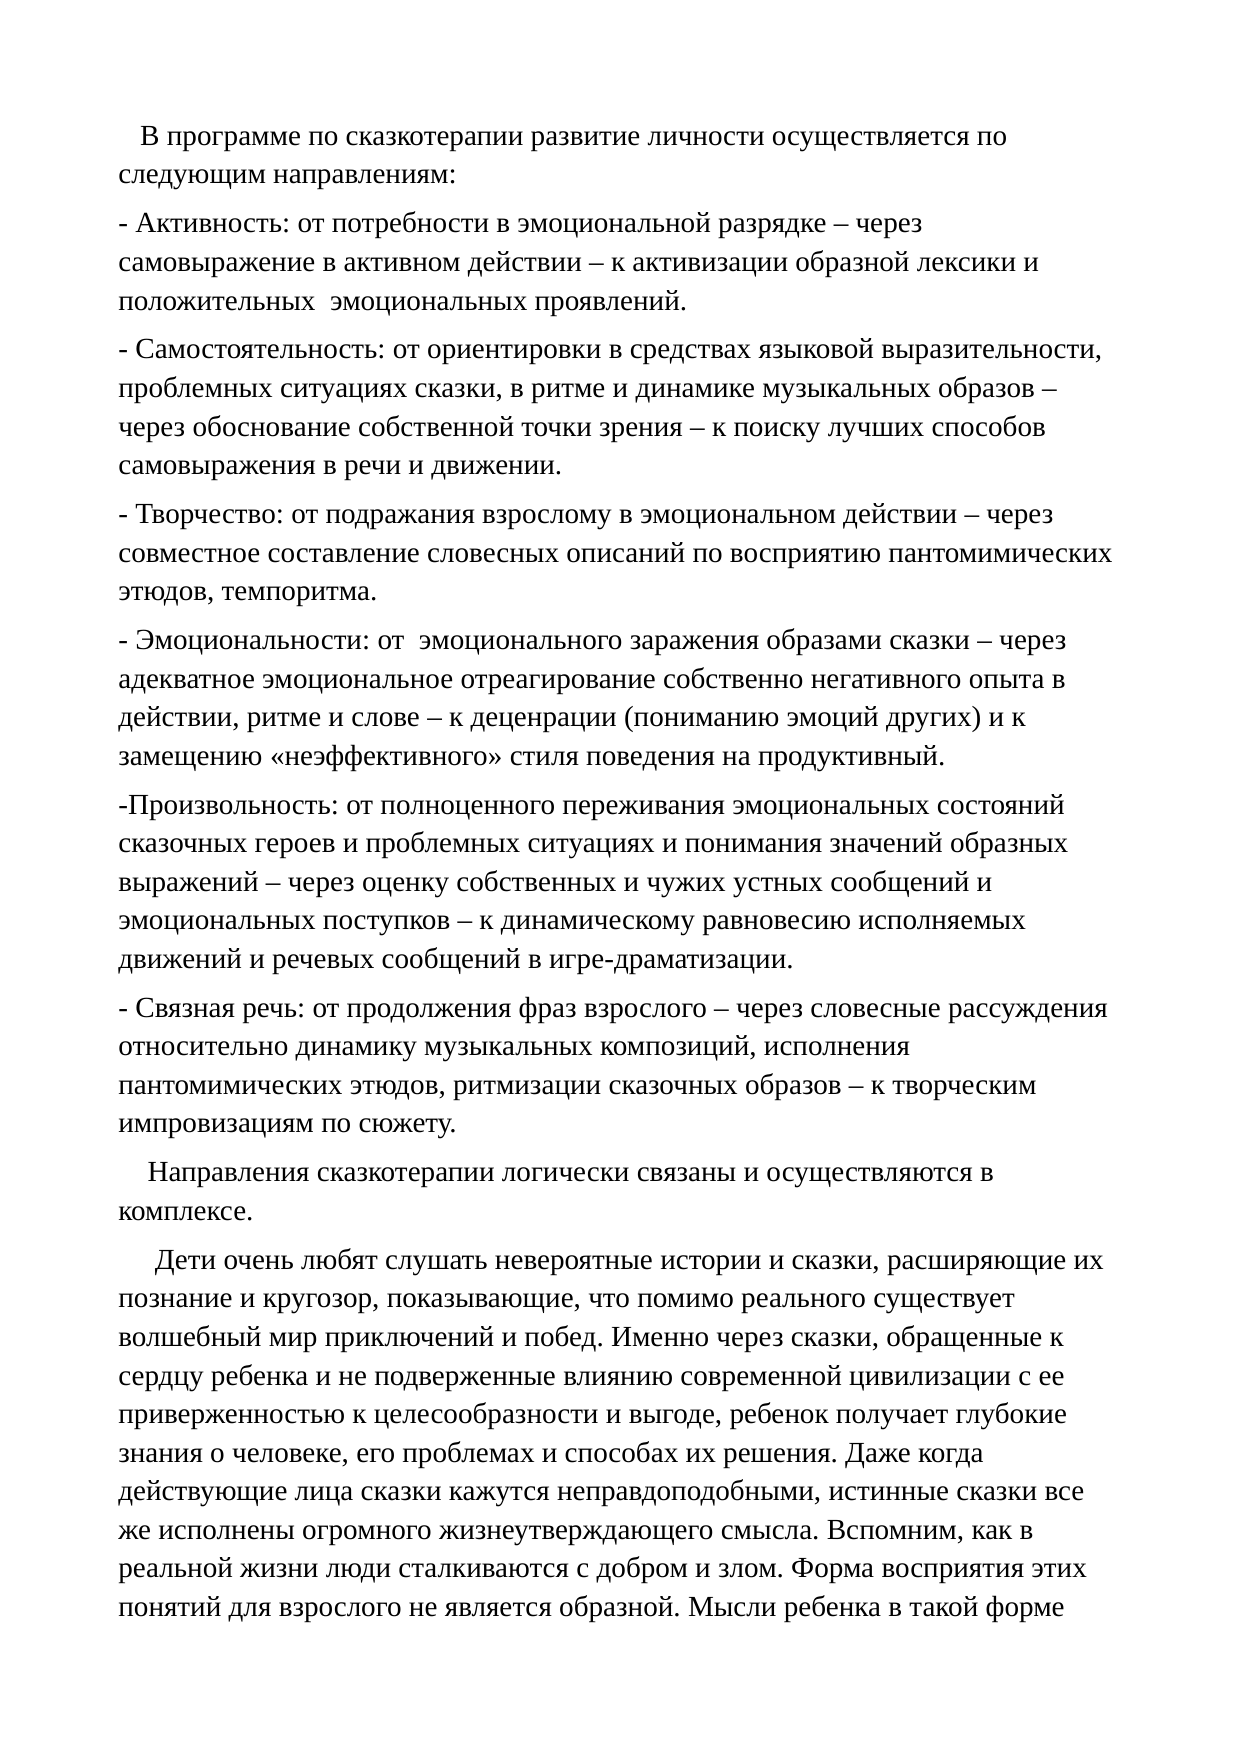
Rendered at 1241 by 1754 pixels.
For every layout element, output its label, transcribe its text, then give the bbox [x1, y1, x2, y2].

text - Связная речь: от продолжения фраз взрослого – через словесные рассуждения относительно динамику музыкальных композиций, исполнения пантомимических этюдов, ритмизации сказочных образов – к творческим импровизациям по сюжету. [118, 990, 1122, 1139]
text - Эмоциональности: от эмоционального заражения образами сказки – через адекватное эмоциональное отреагирование собственно негативного опыта в действии, ритме и слове – к деценрации (пониманию эмоций других) и к замещению «неэффективного» стиля поведения на продуктивный. [118, 622, 1122, 771]
text -Произвольность: от полноценного переживания эмоциональных состояний сказочных героев и проблемных ситуациях и понимания значений образных выражений – через оценку собственных и чужих устных сообщений и эмоциональных поступков – к динамическому равновесию исполняемых движений и речевых сообщений в игре-драматизации. [118, 787, 1122, 974]
text - Активность: от потребности в эмоциональной разрядке – через самовыражение в активном действии – к активизации образной лексики и положительных эмоциональных проявлений. [118, 206, 1122, 316]
text - Творчество: от подражания взрослому в эмоциональном действии – через совместное составление словесных описаний по восприятию пантомимических этюдов, темпоритма. [118, 496, 1122, 607]
text В программе по сказкотерапии развитие личности осуществляется по следующим направлениям: [118, 118, 1122, 190]
text Направления сказкотерапии логически связаны и осуществляются в комплексе. [118, 1154, 1122, 1227]
text Дети очень любят слушать невероятные истории и сказки, расширяющие их познание и кругозор, показывающие, что помимо реального существует волшебный мир приключений и побед. Именно через сказки, обращенные к сердцу ребенка и не подверженные влиянию современной цивилизации с ее приверженностью к целесообразности и выгоде, ребенок получает глубокие знания о человеке, его проблемах и способах их решения. Даже когда действующие лица сказки кажутся неправдоподобными, истинные сказки все же исполнены огромного жизнеутверждающего смысла. Вспомним, как в реальной жизни люди сталкиваются с добром и злом. Форма восприятия этих понятий для взрослого не является образной. Мысли ребенка в такой форме [118, 1242, 1122, 1622]
text - Самостоятельность: от ориентировки в средствах языковой выразительности, проблемных ситуациях сказки, в ритме и динамике музыкальных образов – через обоснование собственной точки зрения – к поиску лучших способов самовыражения в речи и движении. [118, 332, 1122, 481]
